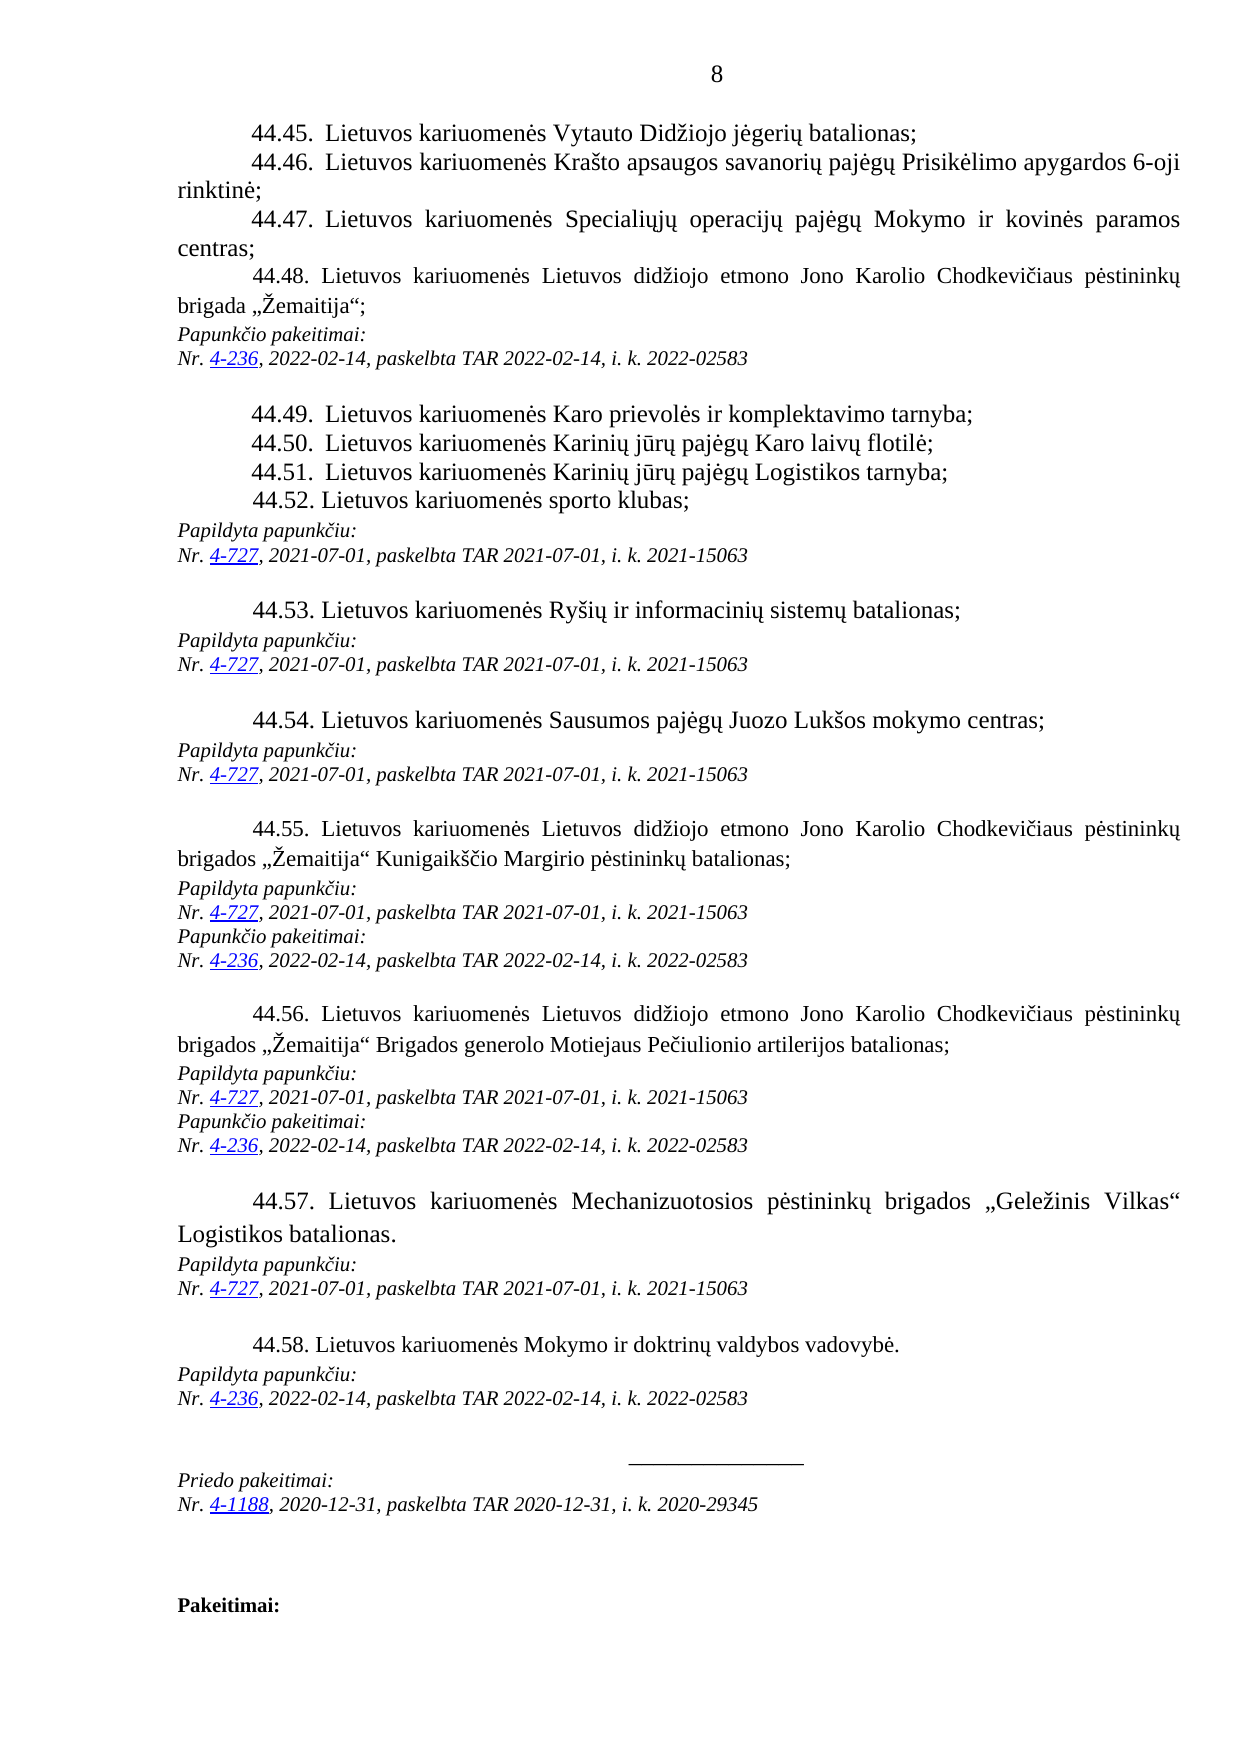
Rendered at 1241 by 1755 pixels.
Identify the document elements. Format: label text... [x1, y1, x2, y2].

text Papildyta papunkčiu: [177, 518, 1181, 542]
text 44.56. Lietuvos kariuomenės Lietuvos didžiojo etmono Jono Karolio Chodkevičiaus pėstininkų brigados „Žemaitija“ Brigados generolo Motiejaus Pečiulionio artilerijos batalionas; [177, 1001, 1181, 1057]
text 44.50. Lietuvos kariuomenės Karinių jūrų pajėgų Karo laivų flotilė; [177, 428, 1181, 457]
text 44.57. Lietuvos kariuomenės Mechanizuotosios pėstininkų brigados „Geležinis Vilkas“ Logistikos batalionas. [177, 1186, 1181, 1248]
text Nr. 4-727, 2021-07-01, paskelbta TAR 2021-07-01, i. k. 2021-15063 [177, 762, 1181, 786]
text Papildyta papunkčiu: [177, 738, 1181, 762]
text Papildyta papunkčiu: [177, 1252, 1181, 1276]
text Nr. 4-236, 2022-02-14, paskelbta TAR 2022-02-14, i. k. 2022-02583 [177, 948, 1181, 972]
text Nr. 4-727, 2021-07-01, paskelbta TAR 2021-07-01, i. k. 2021-15063 [177, 1276, 1181, 1300]
text Nr. 4-727, 2021-07-01, paskelbta TAR 2021-07-01, i. k. 2021-15063 [177, 542, 1181, 567]
text Papildyta papunkčiu: [177, 1061, 1181, 1085]
text Papildyta papunkčiu: [177, 876, 1181, 899]
text Papunkčio pakeitimai: [177, 322, 1181, 346]
text 44.53. Lietuvos kariuomenės Ryšių ir informacinių sistemų batalionas; [177, 595, 1181, 624]
text Nr. 4-727, 2021-07-01, paskelbta TAR 2021-07-01, i. k. 2021-15063 [177, 1085, 1181, 1109]
text Nr. 4-727, 2021-07-01, paskelbta TAR 2021-07-01, i. k. 2021-15063 [177, 899, 1181, 924]
text Nr. 4-236, 2022-02-14, paskelbta TAR 2022-02-14, i. k. 2022-02583 [177, 1386, 1181, 1410]
text Nr. 4-236, 2022-02-14, paskelbta TAR 2022-02-14, i. k. 2022-02583 [177, 346, 1181, 370]
text 44.58. Lietuvos kariuomenės Mokymo ir doktrinų valdybos vadovybė. [177, 1329, 1181, 1358]
text 44.46. Lietuvos kariuomenės Krašto apsaugos savanorių pajėgų Prisikėlimo apygardos 6-oji rinktinė; [177, 147, 1181, 204]
text Papunkčio pakeitimai: [177, 1109, 1181, 1133]
text ______________ [177, 1439, 1181, 1467]
text 44.47. Lietuvos kariuomenės Specialiųjų operacijų pajėgų Mokymo ir kovinės paramos centras; [177, 204, 1181, 262]
text 44.52. Lietuvos kariuomenės sporto klubas; [177, 485, 1181, 514]
text Pakeitimai: [177, 1592, 1181, 1617]
text Papildyta papunkčiu: [177, 628, 1181, 652]
text Priedo pakeitimai: [177, 1467, 1181, 1492]
text 44.51. Lietuvos kariuomenės Karinių jūrų pajėgų Logistikos tarnyba; [177, 457, 1181, 485]
text 44.49. Lietuvos kariuomenės Karo prievolės ir komplektavimo tarnyba; [177, 399, 1181, 428]
text 44.55. Lietuvos kariuomenės Lietuvos didžiojo etmono Jono Karolio Chodkevičiaus pėstininkų brigados „Žemaitija“ Kunigaikščio Margirio pėstininkų batalionas; [177, 815, 1181, 872]
text Nr. 4-727, 2021-07-01, paskelbta TAR 2021-07-01, i. k. 2021-15063 [177, 652, 1181, 676]
text 44.48. Lietuvos kariuomenės Lietuvos didžiojo etmono Jono Karolio Chodkevičiaus pėstininkų brigada „Žemaitija“; [177, 262, 1181, 318]
text Papildyta papunkčiu: [177, 1362, 1181, 1386]
text Papunkčio pakeitimai: [177, 924, 1181, 948]
text Nr. 4-236, 2022-02-14, paskelbta TAR 2022-02-14, i. k. 2022-02583 [177, 1133, 1181, 1157]
text 44.54. Lietuvos kariuomenės Sausumos pajėgų Juozo Lukšos mokymo centras; [177, 705, 1181, 734]
text 44.45. Lietuvos kariuomenės Vytauto Didžiojo jėgerių batalionas; [177, 118, 1181, 147]
text Nr. 4-1188, 2020-12-31, paskelbta TAR 2020-12-31, i. k. 2020-29345 [177, 1492, 1181, 1516]
